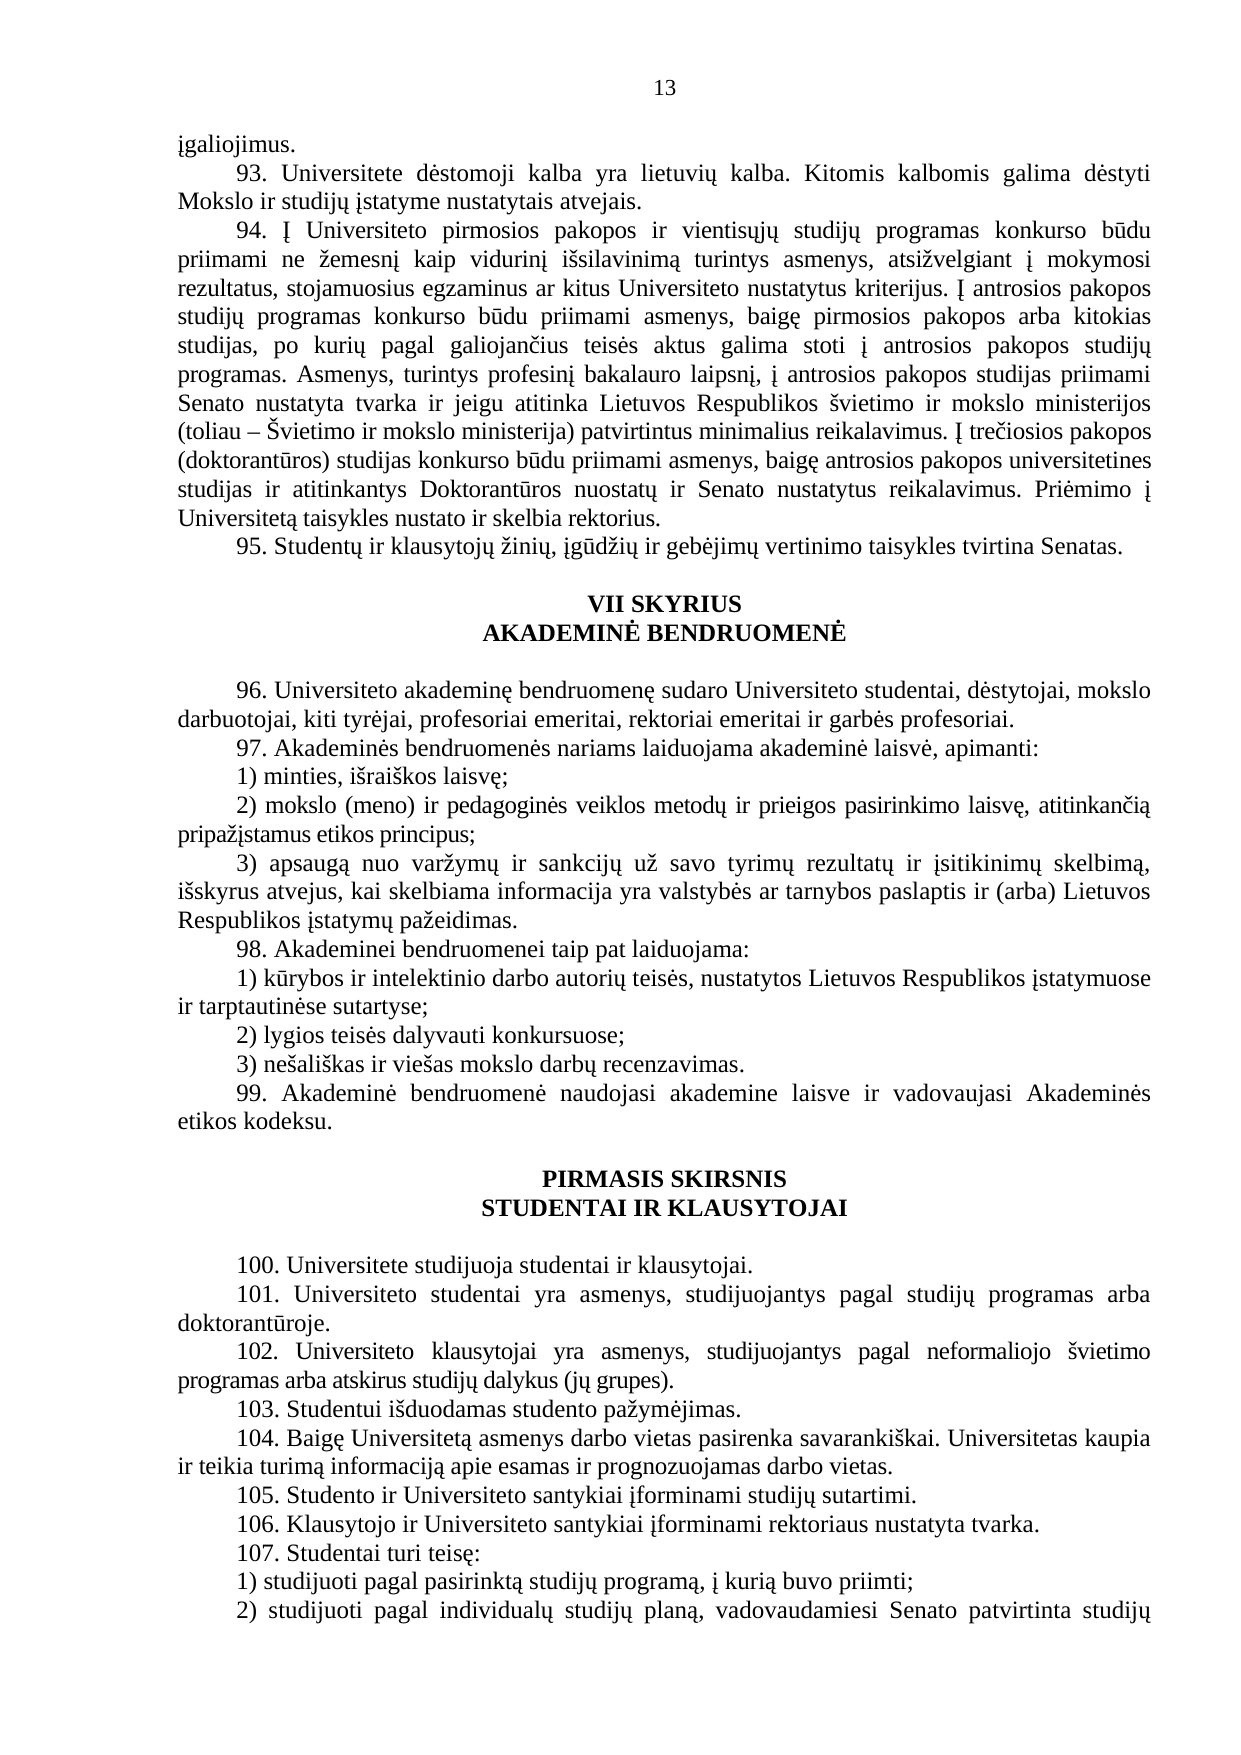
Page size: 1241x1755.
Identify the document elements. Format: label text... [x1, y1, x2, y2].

text 1) studijuoti pagal pasirinktą studijų programą, į kurią buvo priimti; [177, 1566, 1152, 1595]
text 107. Studentai turi teisę: [177, 1538, 1152, 1566]
text 94. Į Universiteto pirmosios pakopos ir vientisųjų studijų programas konkurso būdu priimami ne žemesnį kaip vidurinį išsilavinimą turintys asmenys, atsižvelgiant į mokymosi rezultatus, stojamuosius egzaminus ar kitus Universiteto nustatytus kriterijus. Į antrosios pakopos studijų programas konkurso būdu priimami asmenys, baigę pirmosios pakopos arba kitokias studijas, po kurių pagal galiojančius teisės aktus galima stoti į antrosios pakopos studijų programas. Asmenys, turintys profesinį bakalauro laipsnį, į antrosios pakopos studijas priimami Senato nustatyta tvarka ir jeigu atitinka Lietuvos Respublikos švietimo ir mokslo ministerijos (toliau – Švietimo ir mokslo ministerija) patvirtintus minimalius reikalavimus. Į trečiosios pakopos (doktorantūros) studijas konkurso būdu priimami asmenys, baigę antrosios pakopos universitetines studijas ir atitinkantys Doktorantūros nuostatų ir Senato nustatytus reikalavimus. Priėmimo į Universitetą taisykles nustato ir skelbia rektorius. [177, 215, 1152, 531]
text 100. Universitete studijuoja studentai ir klausytojai. [177, 1250, 1152, 1279]
text 93. Universitete dėstomoji kalba yra lietuvių kalba. Kitomis kalbomis galima dėstyti Mokslo ir studijų įstatyme nustatytais atvejais. [177, 158, 1152, 215]
text 103. Studentui išduodamas studento pažymėjimas. [177, 1394, 1152, 1423]
text 95. Studentų ir klausytojų žinių, įgūdžių ir gebėjimų vertinimo taisykles tvirtina Senatas. [177, 531, 1152, 560]
text 105. Studento ir Universiteto santykiai įforminami studijų sutartimi. [177, 1480, 1152, 1509]
text AKADEMINĖ BENDRUOMENĖ [177, 618, 1152, 646]
text 99. Akademinė bendruomenė naudojasi akademine laisve ir vadovaujasi Akademinės etikos kodeksu. [177, 1078, 1152, 1135]
text STUDENTAI IR KLAUSYTOJAI [177, 1193, 1152, 1221]
text 106. Klausytojo ir Universiteto santykiai įforminami rektoriaus nustatyta tvarka. [177, 1509, 1152, 1538]
text 104. Baigę Universitetą asmenys darbo vietas pasirenka savarankiškai. Universitetas kaupia ir teikia turimą informaciją apie esamas ir prognozuojamas darbo vietas. [177, 1423, 1152, 1480]
text 97. Akademinės bendruomenės nariams laiduojama akademinė laisvė, apimanti: [177, 733, 1152, 761]
text 2) mokslo (meno) ir pedagoginės veiklos metodų ir prieigos pasirinkimo laisvę, atitinkančią pripažįstamus etikos principus; [177, 790, 1152, 848]
text 2) lygios teisės dalyvauti konkursuose; [177, 1020, 1152, 1049]
text 96. Universiteto akademinę bendruomenę sudaro Universiteto studentai, dėstytojai, mokslo darbuotojai, kiti tyrėjai, profesoriai emeritai, rektoriai emeritai ir garbės profesoriai. [177, 675, 1152, 733]
text 101. Universiteto studentai yra asmenys, studijuojantys pagal studijų programas arba doktorantūroje. [177, 1279, 1152, 1336]
text VII SKYRIUS [177, 589, 1152, 618]
text 3) apsaugą nuo varžymų ir sankcijų už savo tyrimų rezultatų ir įsitikinimų skelbimą, išskyrus atvejus, kai skelbiama informacija yra valstybės ar tarnybos paslaptis ir (arba) Lietuvos Respublikos įstatymų pažeidimas. [177, 848, 1152, 934]
text 1) kūrybos ir intelektinio darbo autorių teisės, nustatytos Lietuvos Respublikos įstatymuose ir tarptautinėse sutartyse; [177, 963, 1152, 1020]
text 98. Akademinei bendruomenei taip pat laiduojama: [177, 934, 1152, 963]
text 1) minties, išraiškos laisvę; [177, 761, 1152, 790]
text pirmasis SKIRSNIS [177, 1164, 1152, 1193]
text 2) studijuoti pagal individualų studijų planą, vadovaudamiesi Senato patvirtinta studijų [177, 1595, 1152, 1624]
text įgaliojimus. [177, 129, 1152, 158]
text 102. Universiteto klausytojai yra asmenys, studijuojantys pagal neformaliojo švietimo programas arba atskirus studijų dalykus (jų grupes). [177, 1336, 1152, 1394]
text 3) nešališkas ir viešas mokslo darbų recenzavimas. [177, 1049, 1152, 1078]
